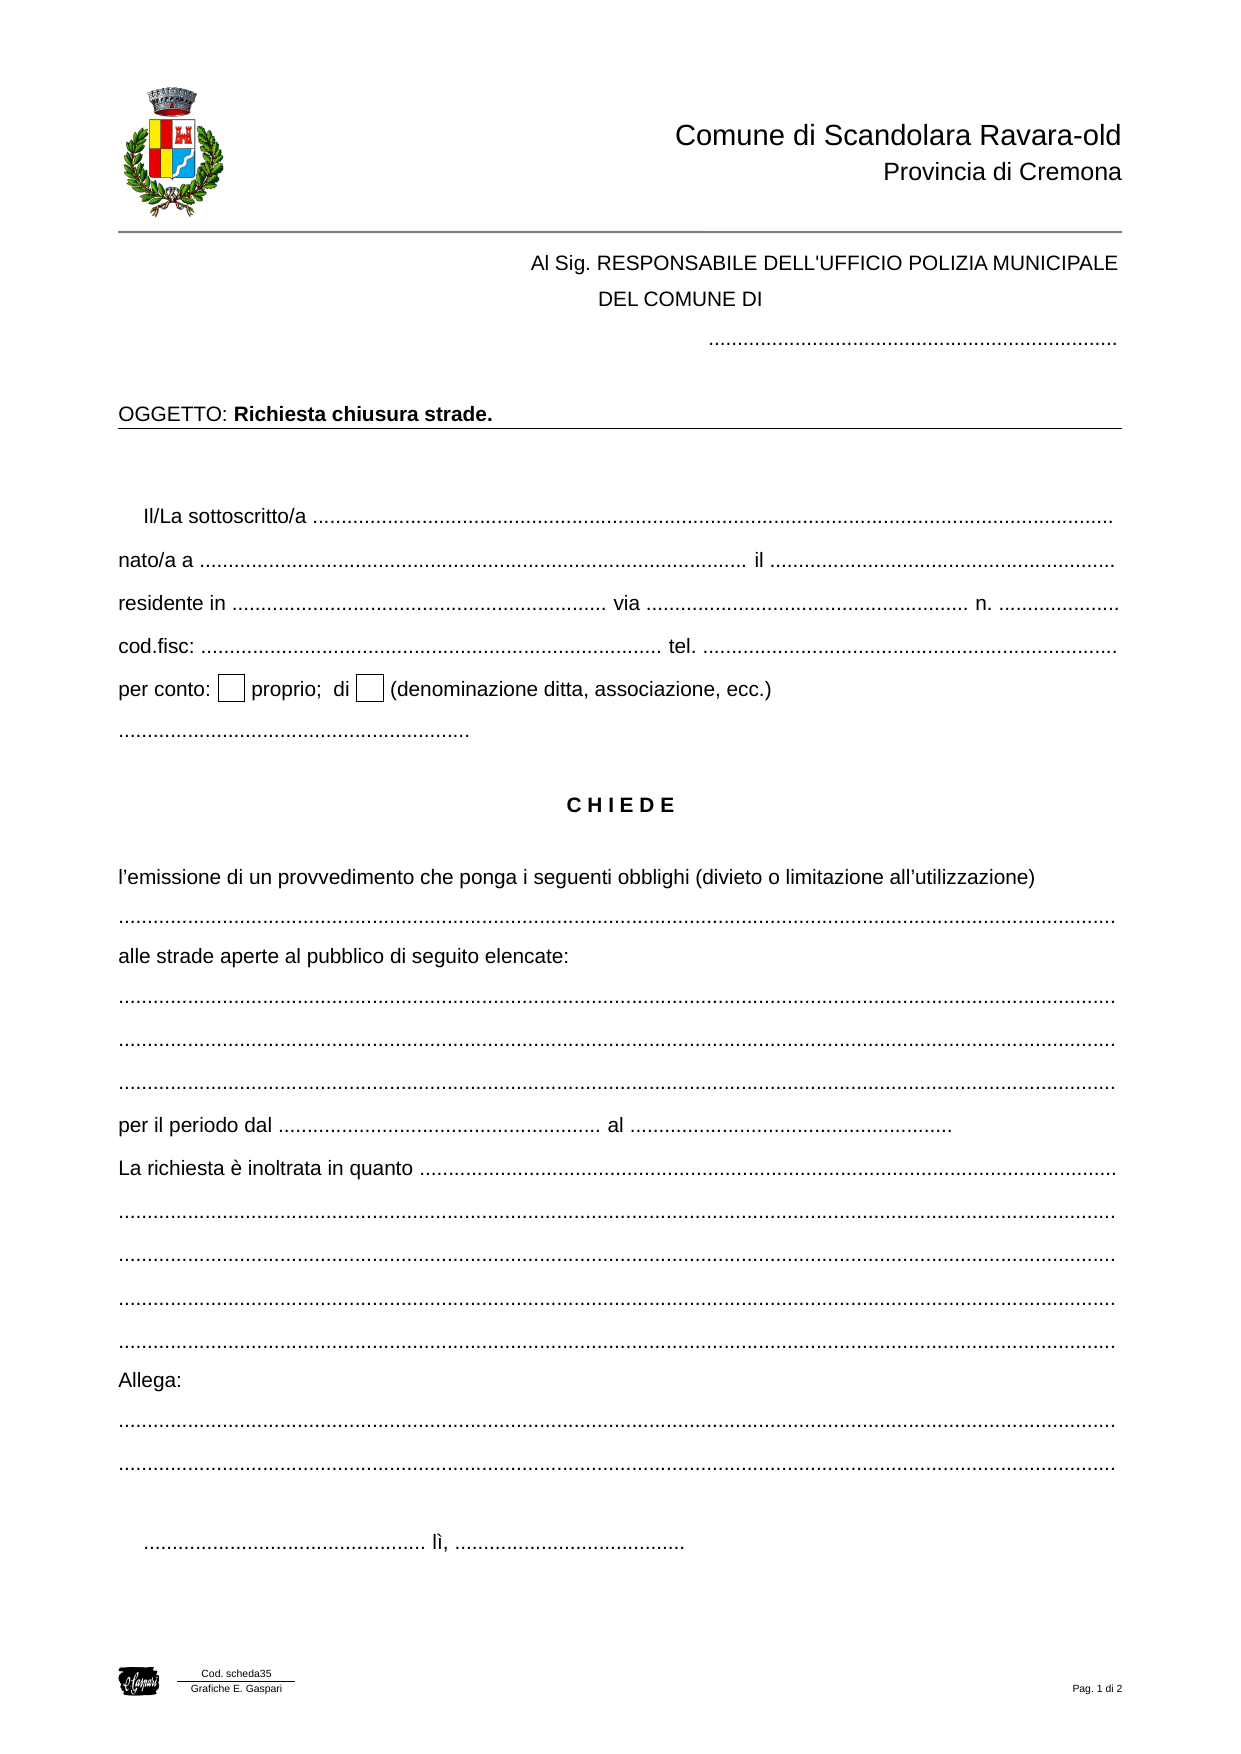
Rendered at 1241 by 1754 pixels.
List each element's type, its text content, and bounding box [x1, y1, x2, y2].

text C H I E D E [118, 793, 1122, 817]
picture [118, 1666, 160, 1696]
text ............................................................................................................................................................................. [118, 1023, 1122, 1052]
text ............................................................................................................................................................................. [118, 980, 1122, 1008]
text per il periodo dal ........................................................ al ........................................................ [118, 1109, 1122, 1138]
text Comune di Scandolara Ravara-old [224, 118, 1122, 152]
text ............................................................................................................................................................................. [118, 1404, 1122, 1432]
text ............................................................................................................................................................................. [118, 1195, 1122, 1224]
text La richiesta è inoltrata in quanto ......................................................................................................................... [118, 1152, 1122, 1181]
text cod.fisc: ................................................................................ tel. ........................................................................ [118, 630, 1122, 659]
text ............................................................................................................................................................................. [118, 1447, 1122, 1476]
text nato/a a ............................................................................................... il ............................................................ [118, 544, 1122, 572]
text ............................................................................................................................................................................. [118, 1325, 1122, 1353]
text ............................................................................................................................................................................. [118, 1066, 1122, 1095]
text Allega: [118, 1368, 1122, 1392]
text l’emissione di un provvedimento che ponga i seguenti obblighi (divieto o limitazione all’utilizzazione) ............................................................................................................................................................................. [118, 865, 1122, 929]
text ............................................................................................................................................................................. [118, 1282, 1122, 1310]
text ............................................................................................................................................................................. [118, 1238, 1122, 1267]
picture [122, 87, 224, 219]
text DEL COMUNE DI [598, 287, 1122, 311]
text Il/La sottoscritto/a ........................................................................................................................................... [118, 501, 1122, 529]
text per conto: proprio; di (denominazione ditta, associazione, ecc.) ............................................................. [118, 673, 1122, 742]
text alle strade aperte al pubblico di seguito elencate: [118, 944, 1122, 968]
text ....................................................................... [708, 322, 1122, 351]
text Provincia di Cremona [224, 157, 1122, 185]
text OGGETTO: Richiesta chiusura strade. [118, 402, 1122, 428]
text residente in ................................................................. via ........................................................ n. ..................... [118, 587, 1122, 616]
text ................................................. lì, ........................................ [143, 1526, 1122, 1555]
text Al Sig. RESPONSABILE DELL'UFFICIO POLIZIA MUNICIPALE [531, 251, 1122, 274]
